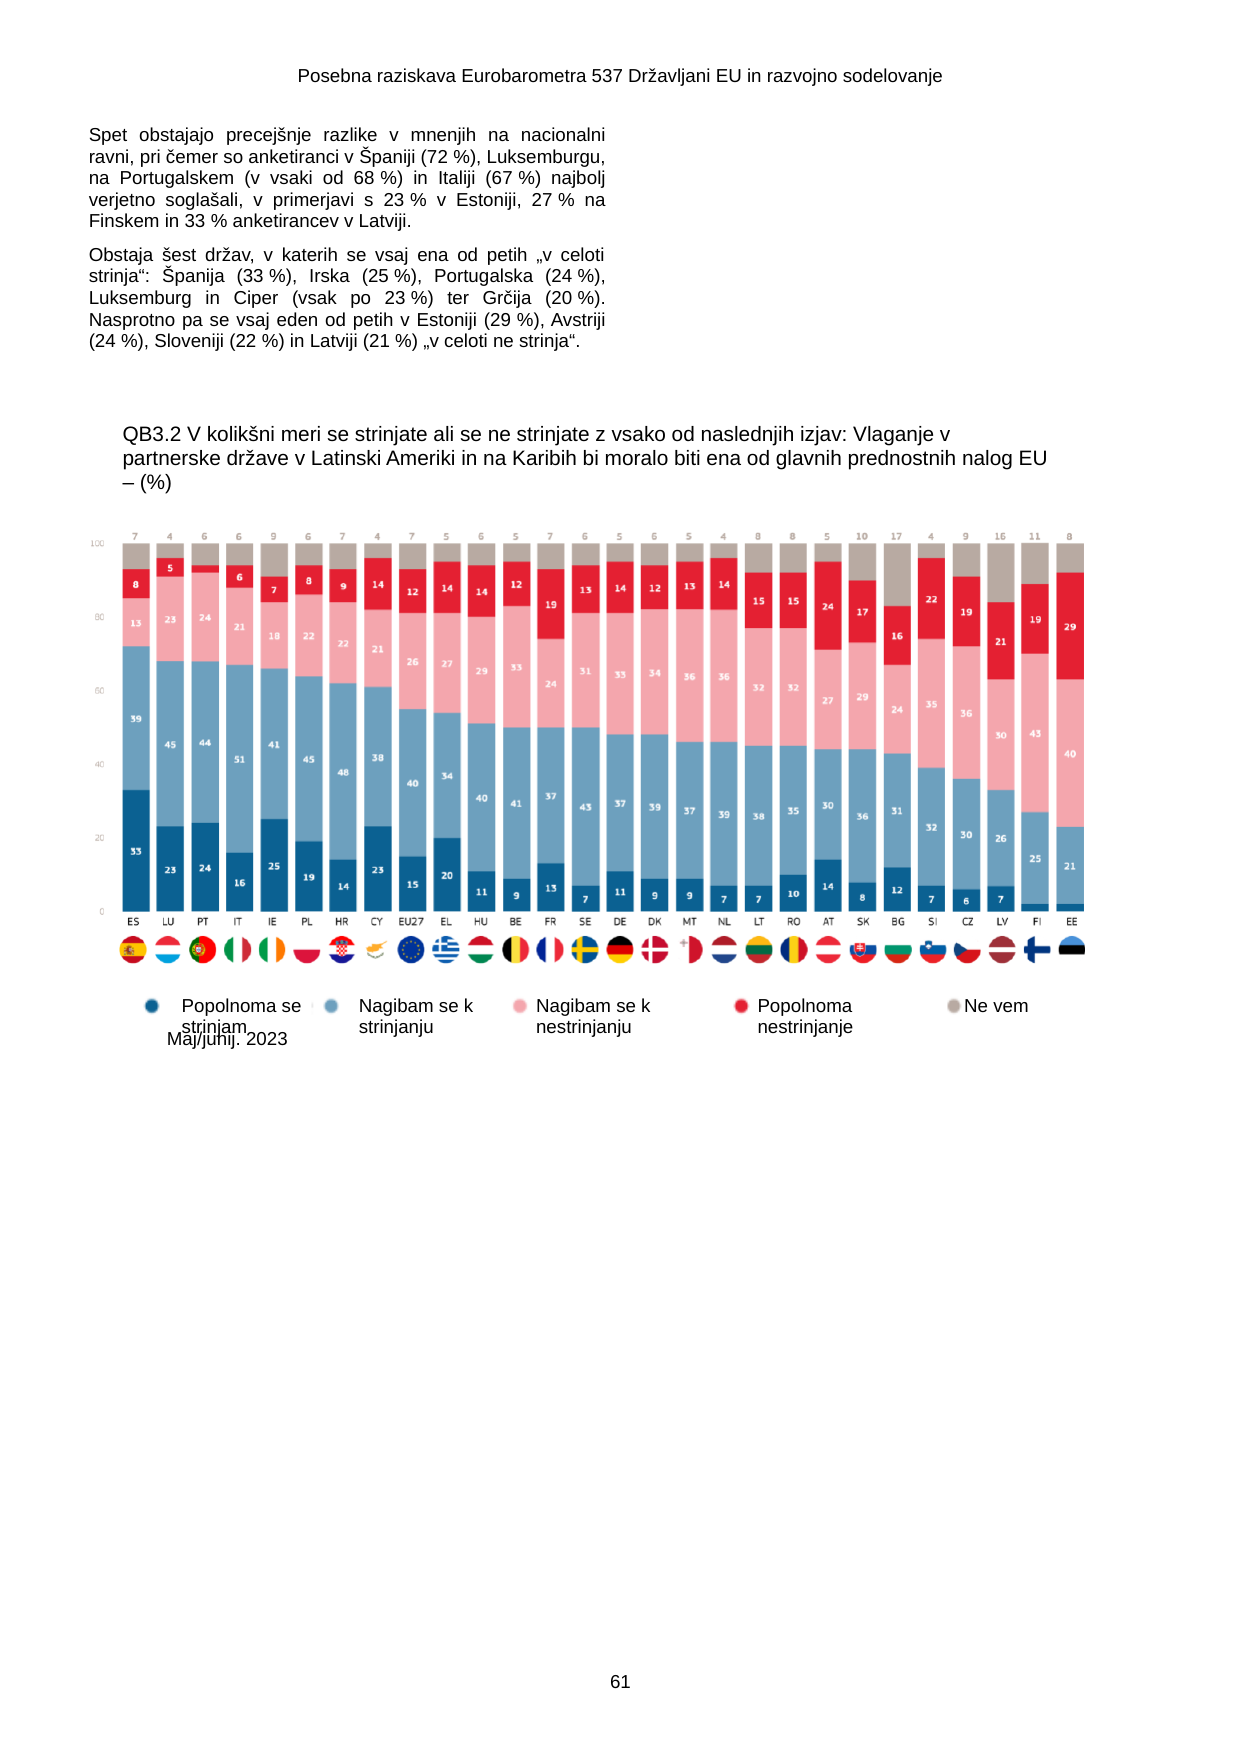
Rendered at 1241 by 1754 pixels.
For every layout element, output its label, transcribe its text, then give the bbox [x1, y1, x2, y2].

picture [83, 524, 1097, 1034]
text Obstaja šest držav, v katerih se vsaj ena od petih „v celoti strinja“: Španija (33 %), Irska (25 %), Portugalska (24 %), Luksemburg in Ciper (vsak po 23 %) ter Grčija (20 %). Nasprotno pa se vsaj eden od petih v Estoniji (29 %), Avstriji (24 %), Sloveniji (22 %) in Latviji (21 %) „v celoti ne strinja“. [88, 244, 605, 351]
text Spet obstajajo precejšnje razlike v mnenjih na nacionalni ravni, pri čemer so anketiranci v Španiji (72 %), Luksemburgu, na Portugalskem (v vsaki od 68 %) in Italiji (67 %) najbolj verjetno soglašali, v primerjavi s 23 % v Estoniji, 27 % na Finskem in 33 % anketirancev v Latviji. [88, 124, 605, 232]
